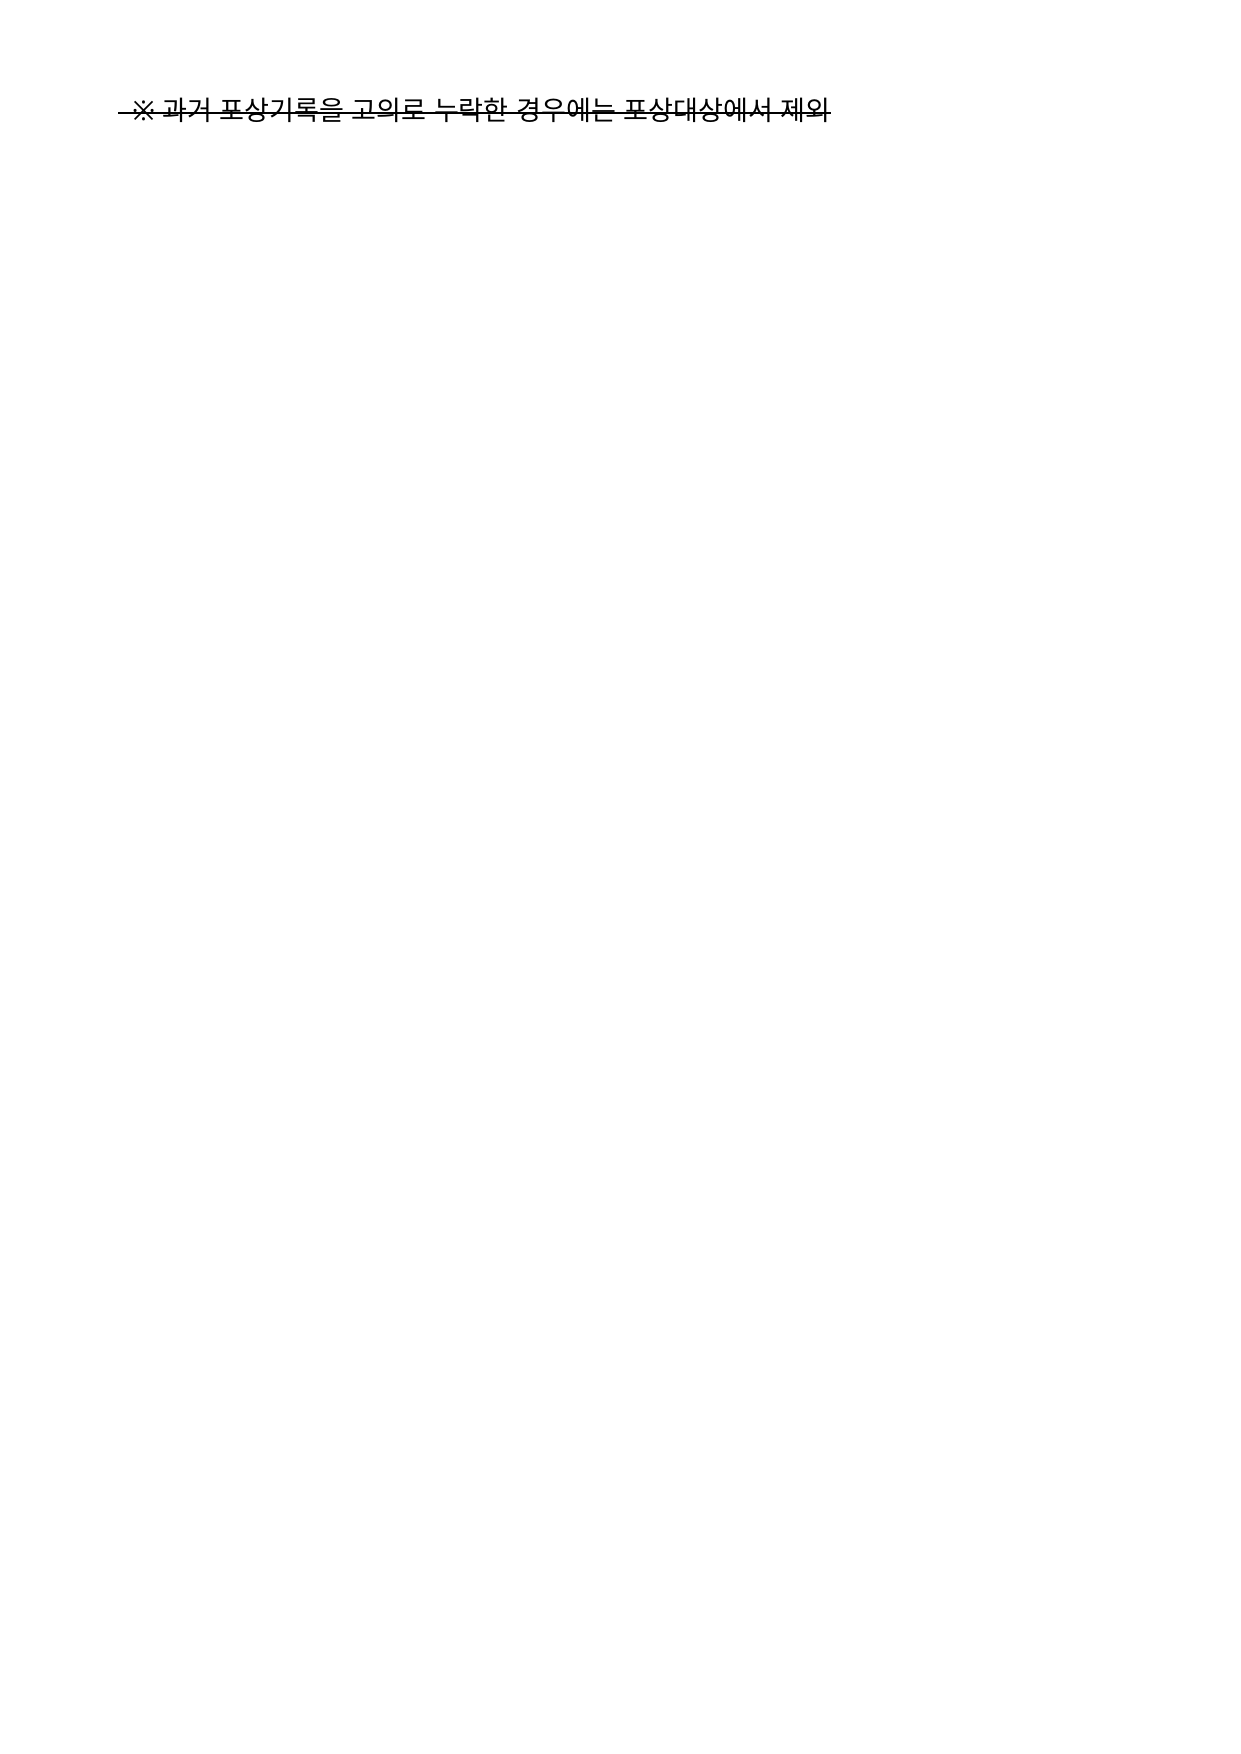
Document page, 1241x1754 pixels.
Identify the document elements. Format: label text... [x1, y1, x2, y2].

text ※ 과거 포상기록을 고의로 누락한 경우에는 포상대상에서 제외 [118, 88, 1122, 128]
